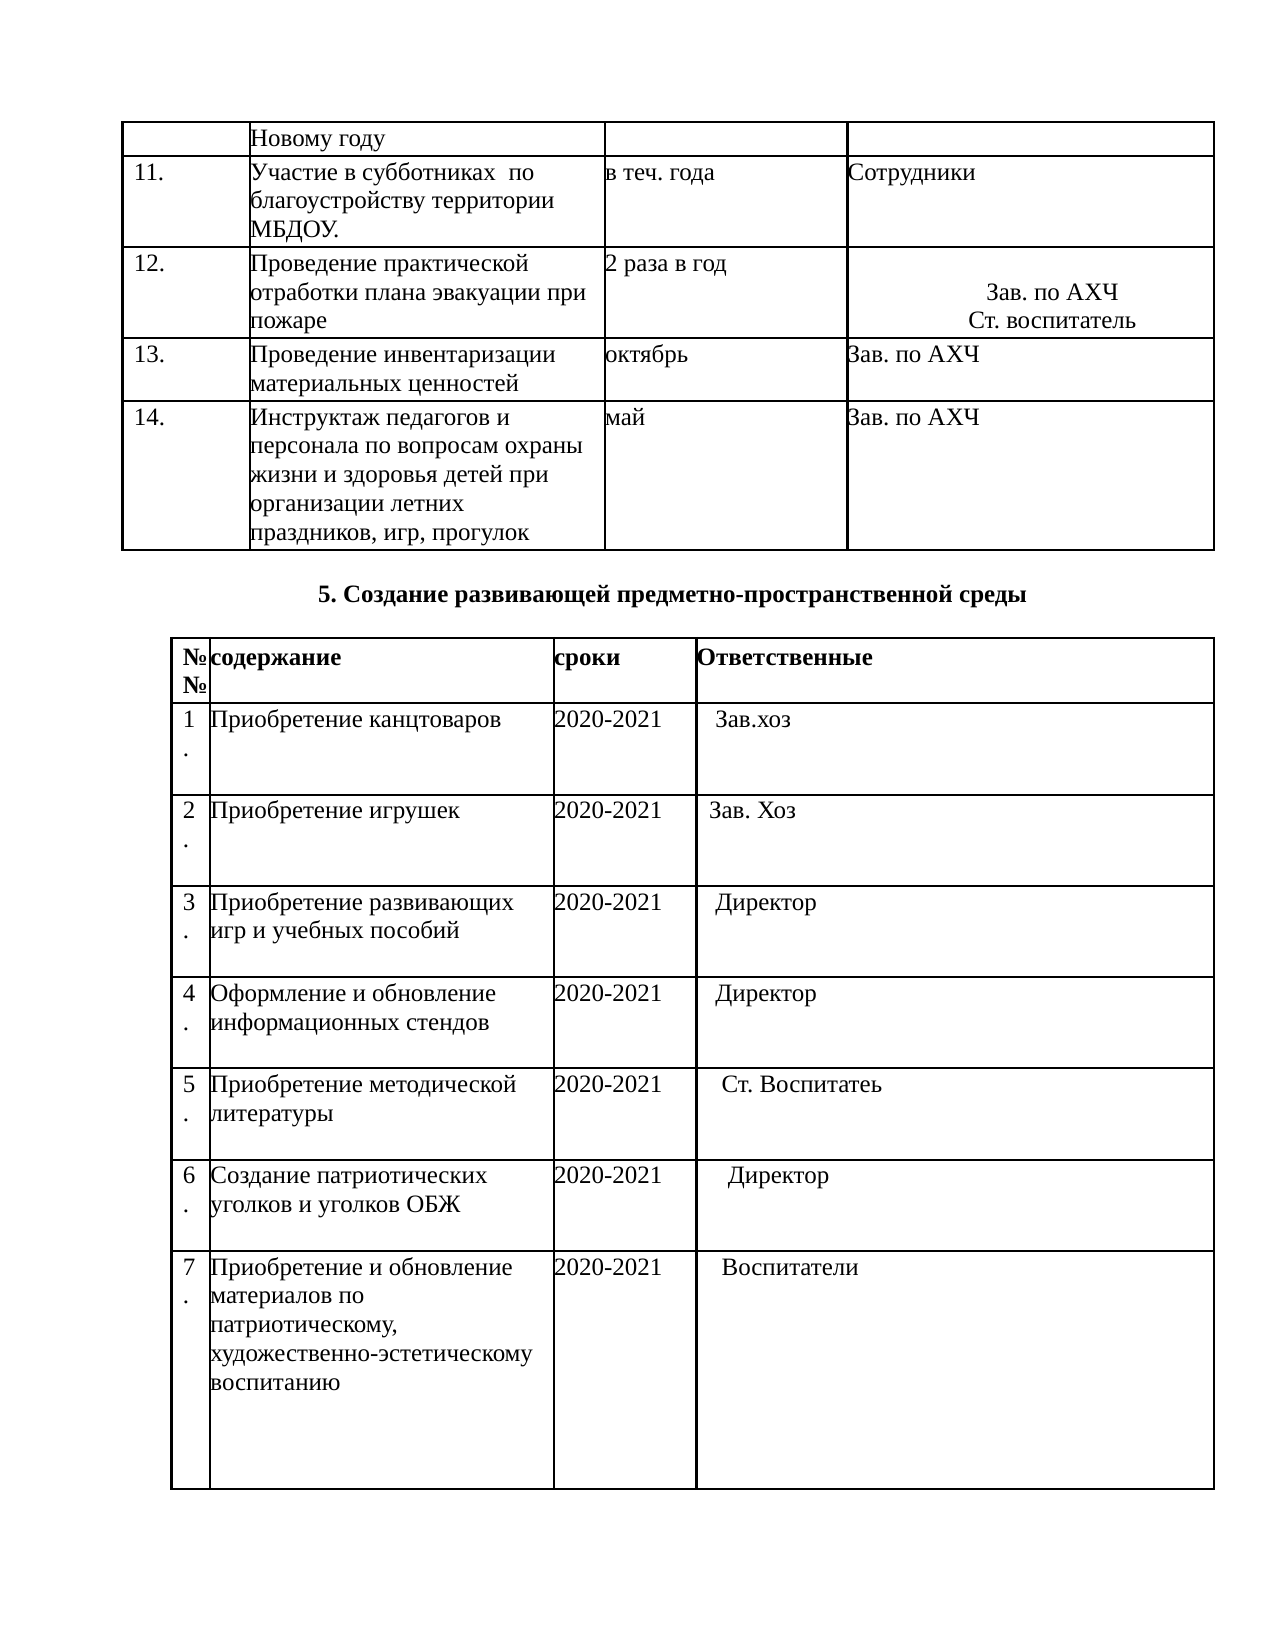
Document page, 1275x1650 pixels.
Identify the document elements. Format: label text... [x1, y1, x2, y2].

table_cell 2020-2021 [555, 978, 695, 1067]
table_cell [124, 123, 249, 155]
table_cell [849, 123, 1213, 155]
table_cell Воспитатели [698, 1252, 1213, 1488]
table_cell Директор [698, 1161, 1213, 1250]
table_cell Приобретение развивающих игр и учебных пособий [211, 887, 553, 976]
table_cell Зав. по АХЧ [849, 339, 1213, 400]
table_cell май [606, 402, 846, 548]
table_cell Приобретение канцтоваров [211, 704, 553, 793]
table_header Ответственные [698, 639, 1213, 702]
table_cell Директор [698, 887, 1213, 976]
table_cell 6. [173, 1161, 209, 1250]
table_cell 2. [173, 796, 209, 885]
table_cell Проведение инвентаризации материальных ценностей [251, 339, 604, 400]
table_cell октябрь [606, 339, 846, 400]
table_cell Зав. по АХЧ [849, 402, 1213, 548]
table_cell Проведение практической отработки плана эвакуации при пожаре [251, 248, 604, 337]
table_cell Создание патриотических уголков и уголков ОБЖ [211, 1161, 553, 1250]
table_cell 14. [124, 402, 249, 548]
table_header 1.Организационно-педагогическая работа Цель: привести нормативно-правовую базу учреждения в соответствие с требованиями ФГОС ДО; создать необходимые условия для повышения квалификации педагогических кадров. 2.Работа с кадрами Цель - создание благоприятных условий для образовательной работы с детьми -стимулирование аналитической деятельности педагогического коллектива по ключевым проблемам функционирования и развития учреждения -рассмотрение и обсуждение рабочих вопросов, высказывание собственного мнения, его отстаивание и доказательство -осуществление методической поддержки педагогов Цель: объединить усилия коллектива МБДОУ для повышения уровня воспитательно - образовательного процесса, использование в практике достижений педагогической науки и передового опыта Педсовет №1 (установочный) Основные направления работы на 2020-2021 учебный год Цель: активизировать деятельность педагогов в процессе планирования работы ДОУ. Познакомить с итогами деятельности ДОУ в летний оздоровительный период, коллективно утвердить план на новый учебный год. Август Педсовет №2 «Охрана и укрепление психофизического здоровья через формирование здоровьесберегающей развивающей среды в ДОУ и тесное сотрудничество педагогов и родителей». Цель: совершенствование форм физического развития и укрепление здоровья детей. ноябрь Педсовет №3 Формирование основ патриотического воспитания дошкольников через различные виды деятельности в ДОУ и семье. январь Педсовет № 4«Художественно-эстетическое развитие детей через интеграцию образовательных областей ФГОС ДО» Цель: Развитие творческих способностей детей дошкольного возраста март Педсовет №5 Итоговый педсовет Оценка деятельности коллектива ДОУ за 2020-2021 учебный год Цель: повышение уровня воспитательно-образовательного процесса, использование в практике достижений педагогической науки и передового опыта май 2.2. Тематические праздники, открытые просмотры Цель: способствовать обогащению знаний; развивать инициативу педагогов, творчество; способствовать совершенствованию педагогической компетентности в вопросах построения и проведения ООД, тематических праздников. 2.3.Консультации Консультации для воспитателей: Цель: повышение квалификации педагогов через глубокое и систематическое изучение проблем педагогики, психологии и методики; подкрепление теоретических знаний практическими примерами из практики работы; развитие творчества и фантазии. 2.4.Смотры-конкурсы, выставки Цель: демонстрация и оценка творческих достижений педагогов. Способствовать слаженности в работе педколлектива, достижению позитивных результатов в развитии детей. Предоставление возможности оценивать результаты путем сравнения своих способностей с другими. 3.Взаимодействие с семьями воспитанников Цель:ознакомление родителей с задачами, содержанием и методами воспитания детей, преодоления их поверхностного суждения о роли детского сада, оказание практической помощи семье в повышении эффективности воспитания, обучения и развития детей, привлечению родителей к процессу совместного воспитания и развития ребенка. 4.Административно-хозяйственная работы Цель: создание благоприятных условий для административно-хозяйственной деятельности учреждения. Организация работы по охране труда, охране жизни и здоровья детей. 5. Создание развивающей предметно-пространственной среды [119, 118, 1214, 1522]
table_cell 3. [173, 887, 209, 976]
table_cell Приобретение и обновление материалов по патриотическому, художественно-эстетическому воспитанию [211, 1252, 553, 1488]
table_cell 2 раза в год [606, 248, 846, 337]
table_cell в теч. года [606, 157, 846, 246]
table_header [1214, 118, 1220, 1522]
table_cell 1. [173, 704, 209, 793]
table_cell 2020-2021 [555, 704, 695, 793]
table_cell Зав. по АХЧ Ст. воспитатель [849, 248, 1213, 337]
table_cell 2020-2021 [555, 1252, 695, 1488]
table_cell 2020-2021 [555, 1161, 695, 1250]
table_cell Зав. Хоз [698, 796, 1213, 885]
table_cell 7. [173, 1252, 209, 1488]
table_cell 11. [124, 157, 249, 246]
table_cell Инструктаж педагогов и персонала по вопросам охраны жизни и здоровья детей при организации летних праздников, игр, прогулок [251, 402, 604, 548]
table_cell Зав.хоз [698, 704, 1213, 793]
table_cell 5. [173, 1069, 209, 1158]
table_cell 12. [124, 248, 249, 337]
table_cell 2020-2021 [555, 796, 695, 885]
table_cell Участие в субботниках по благоустройству территории МБДОУ. [251, 157, 604, 246]
table_header содержание [211, 639, 553, 702]
table_cell Директор [698, 978, 1213, 1067]
table_cell Приобретение игрушек [211, 796, 553, 885]
table_cell 2020-2021 [555, 887, 695, 976]
table_cell 13. [124, 339, 249, 400]
table_cell 2020-2021 [555, 1069, 695, 1158]
table_header №№ [173, 639, 209, 702]
table_cell Сотрудники [849, 157, 1213, 246]
table_cell [606, 123, 846, 155]
table_cell Ст. Воспитатеь [698, 1069, 1213, 1158]
table_cell 4. [173, 978, 209, 1067]
table_header сроки [555, 639, 695, 702]
table_header [63, 118, 119, 1522]
table_cell Оформление и обновление информационных стендов [211, 978, 553, 1067]
table_cell Приобретение методической литературы [211, 1069, 553, 1158]
table_cell Новому году [251, 123, 604, 155]
